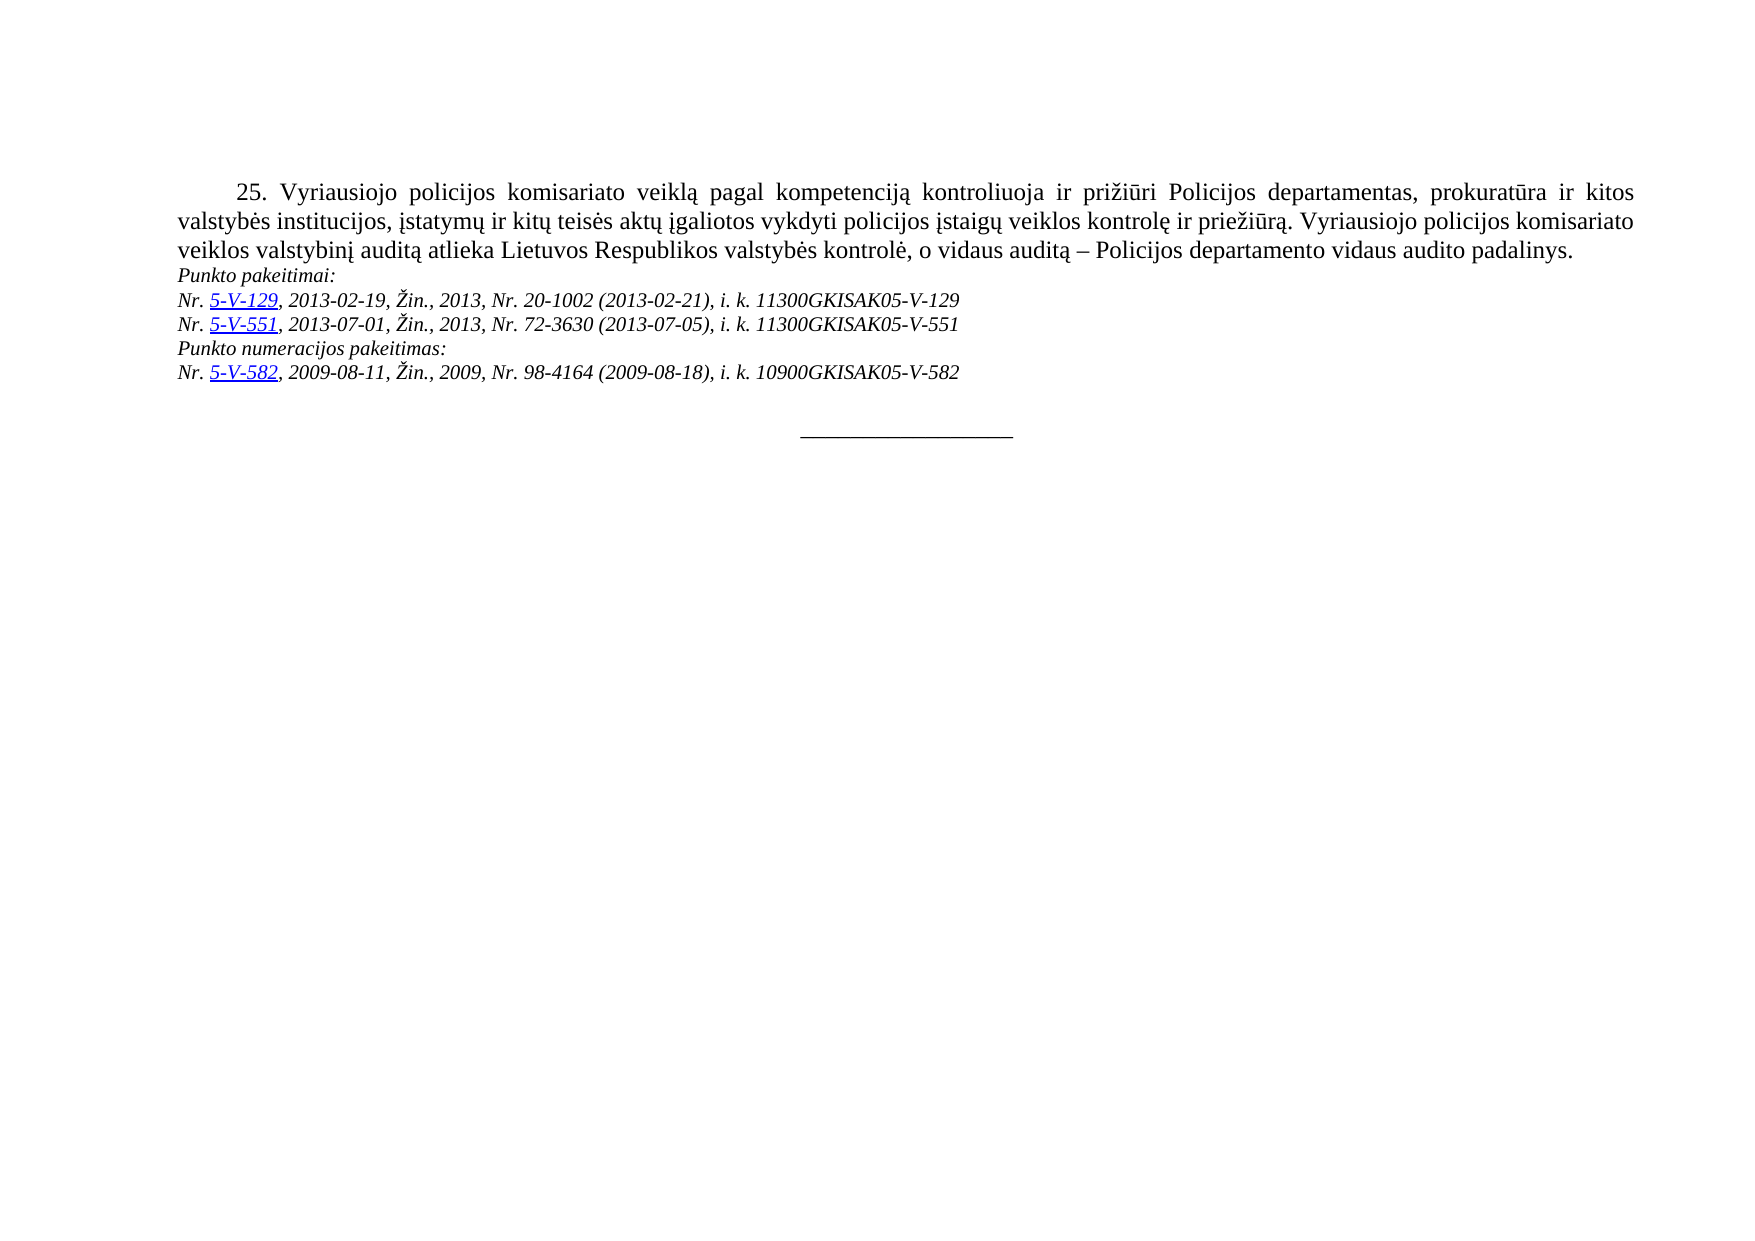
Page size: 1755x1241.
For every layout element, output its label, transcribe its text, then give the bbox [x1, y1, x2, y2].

text 25. Vyriausiojo policijos komisariato veiklą pagal kompetenciją kontroliuoja ir prižiūri Policijos departamentas, prokuratūra ir kitos valstybės institucijos, įstatymų ir kitų teisės aktų įgaliotos vykdyti policijos įstaigų veiklos kontrolę ir priežiūrą. Vyriausiojo policijos komisariato veiklos valstybinį auditą atlieka Lietuvos Respublikos valstybės kontrolė, o vidaus auditą – Policijos departamento vidaus audito padalinys. [177, 177, 1636, 263]
text Punkto pakeitimai: [177, 263, 1636, 287]
text Nr. 5-V-582, 2009-08-11, Žin., 2009, Nr. 98-4164 (2009-08-18), i. k. 10900GKISAK05-V-582 [177, 360, 1636, 384]
text Nr. 5-V-129, 2013-02-19, Žin., 2013, Nr. 20-1002 (2013-02-21), i. k. 11300GKISAK05-V-129 [177, 287, 1636, 312]
text Nr. 5-V-551, 2013-07-01, Žin., 2013, Nr. 72-3630 (2013-07-05), i. k. 11300GKISAK05-V-551 [177, 312, 1636, 336]
text Punkto numeracijos pakeitimas: [177, 336, 1636, 360]
text _________________ [177, 412, 1636, 441]
